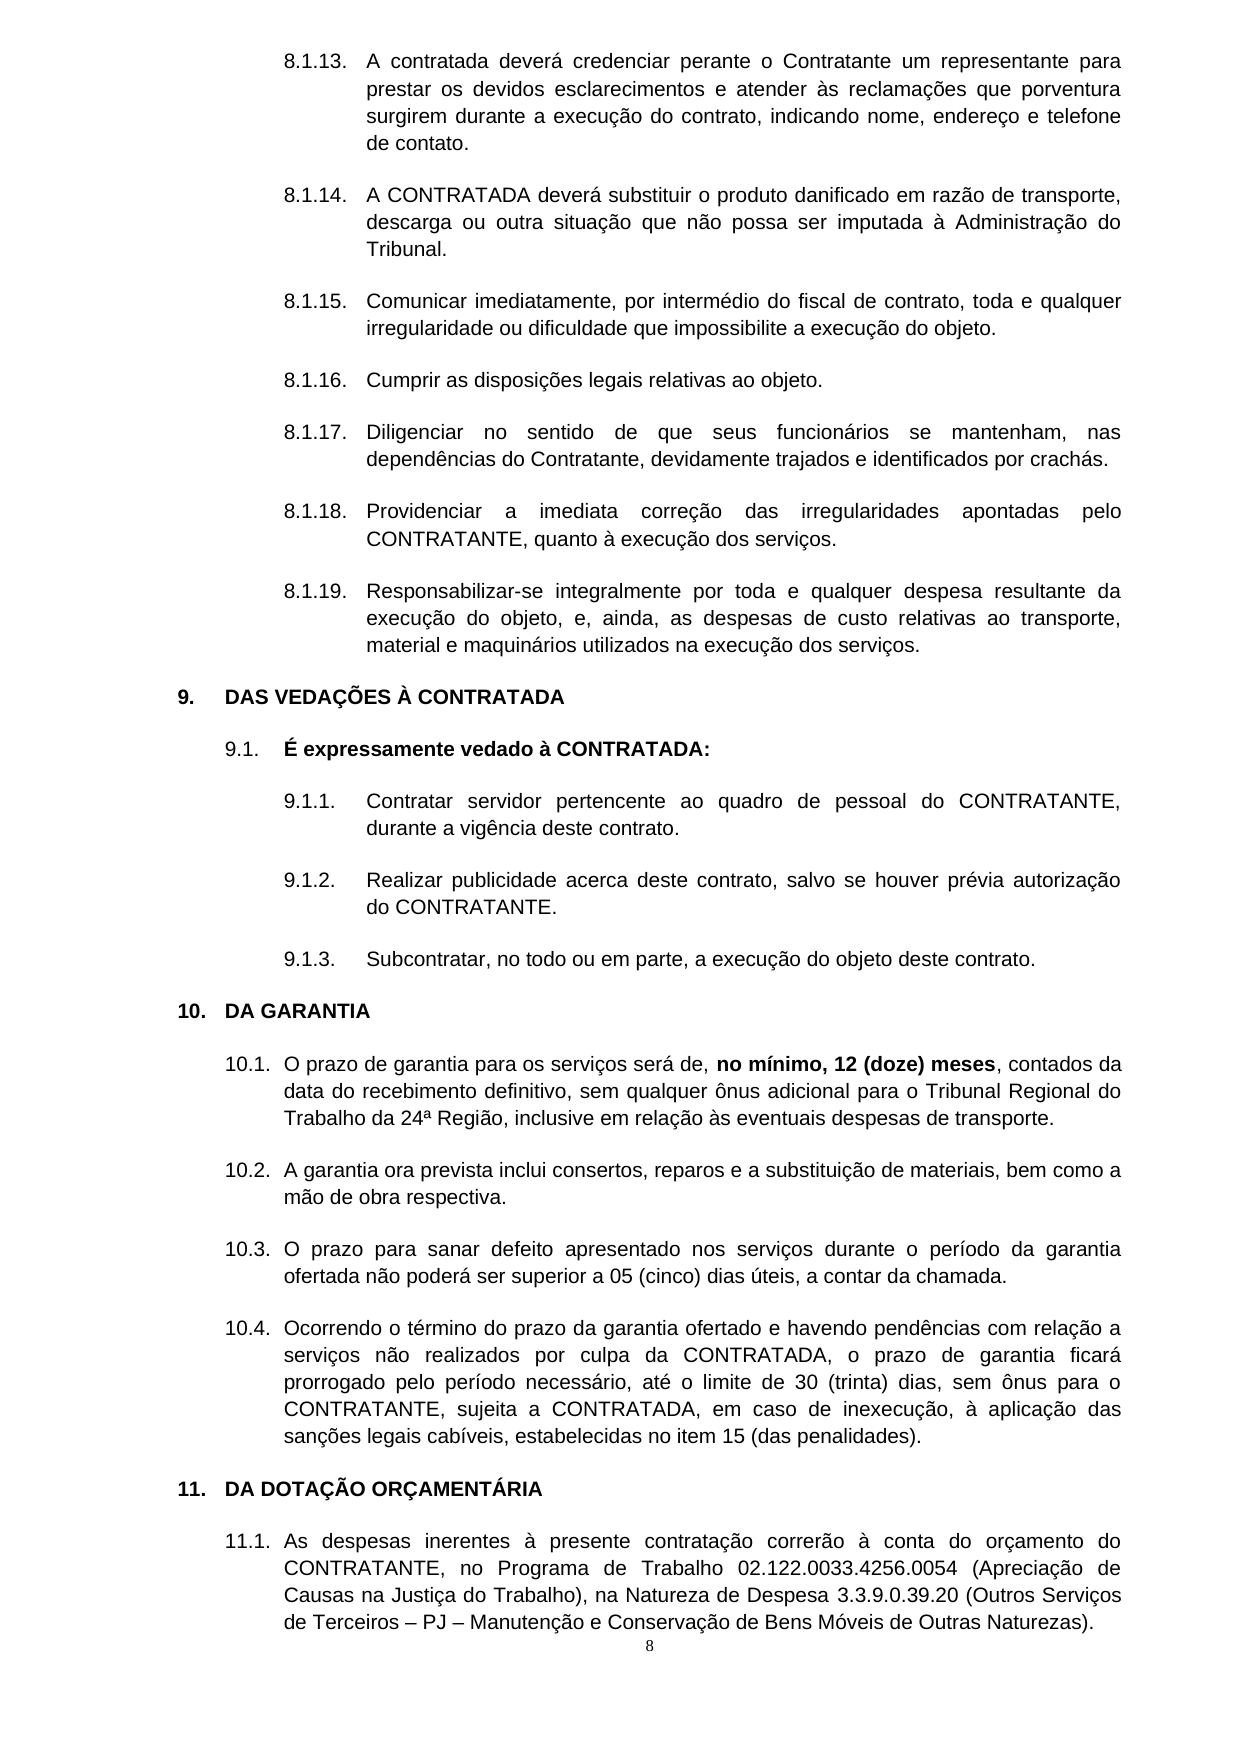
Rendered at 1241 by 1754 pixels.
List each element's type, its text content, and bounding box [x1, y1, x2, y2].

list A CONTRATADA deverá substituir o produto danificado em razão de transporte, descarga ou outra situação que não possa ser imputada à Administração do Tribunal. [283, 181, 1122, 262]
list Responsabilizar-se integralmente por toda e qualquer despesa resultante da execução do objeto, e, ainda, as despesas de custo relativas ao transporte, material e maquinários utilizados na execução dos serviços. [283, 576, 1122, 658]
list Providenciar a imediata correção das irregularidades apontadas pelo CONTRATANTE, quanto à execução dos serviços. [283, 497, 1122, 551]
list DA DOTAÇÃO ORÇAMENTÁRIA [177, 1474, 1122, 1501]
list A garantia ora prevista inclui consertos, reparos e a substituição de materiais, bem como a mão de obra respectiva. [224, 1156, 1122, 1210]
list Realizar publicidade acerca deste contrato, salvo se houver prévia autorização do CONTRATANTE. [283, 866, 1122, 920]
list DAS VEDAÇÕES À CONTRATADA [177, 683, 1122, 710]
list Contratar servidor pertencente ao quadro de pessoal do CONTRATANTE, durante a vigência deste contrato. [283, 787, 1122, 841]
list Cumprir as disposições legais relativas ao objeto. [283, 366, 1122, 393]
list Ocorrendo o término do prazo da garantia ofertado e havendo pendências com relação a serviços não realizados por culpa da CONTRATADA, o prazo de garantia ficará prorrogado pelo período necessário, até o limite de 30 (trinta) dias, sem ônus para o CONTRATANTE, sujeita a CONTRATADA, em caso de inexecução, à aplicação das sanções legais cabíveis, estabelecidas no item 15 (das penalidades). [224, 1314, 1122, 1449]
list É expressamente vedado à CONTRATADA: [224, 735, 1122, 762]
list Diligenciar no sentido de que seus funcionários se mantenham, nas dependências do Contratante, devidamente trajados e identificados por crachás. [283, 418, 1122, 472]
list O prazo de garantia para os serviços será de, no mínimo, 12 (doze) meses, contados da data do recebimento definitivo, sem qualquer ônus adicional para o Tribunal Regional do Trabalho da 24ª Região, inclusive em relação às eventuais despesas de transporte. [224, 1049, 1122, 1131]
list A contratada deverá credenciar perante o Contratante um representante para prestar os devidos esclarecimentos e atender às reclamações que porventura surgirem durante a execução do contrato, indicando nome, endereço e telefone de contato. [283, 47, 1122, 156]
list Comunicar imediatamente, por intermédio do fiscal de contrato, toda e qualquer irregularidade ou dificuldade que impossibilite a execução do objeto. [283, 287, 1122, 341]
list As despesas inerentes à presente contratação correrão à conta do orçamento do CONTRATANTE, no Programa de Trabalho 02.122.0033.4256.0054 (Apreciação de Causas na Justiça do Trabalho), na Natureza de Despesa 3.3.9.0.39.20 (Outros Serviços de Terceiros – PJ – Manutenção e Conservação de Bens Móveis de Outras Naturezas). [224, 1526, 1122, 1635]
list O prazo para sanar defeito apresentado nos serviços durante o período da garantia ofertada não poderá ser superior a 05 (cinco) dias úteis, a contar da chamada. [224, 1235, 1122, 1289]
list Subcontratar, no todo ou em parte, a execução do objeto deste contrato. [283, 945, 1122, 972]
list DA GARANTIA [177, 997, 1122, 1024]
